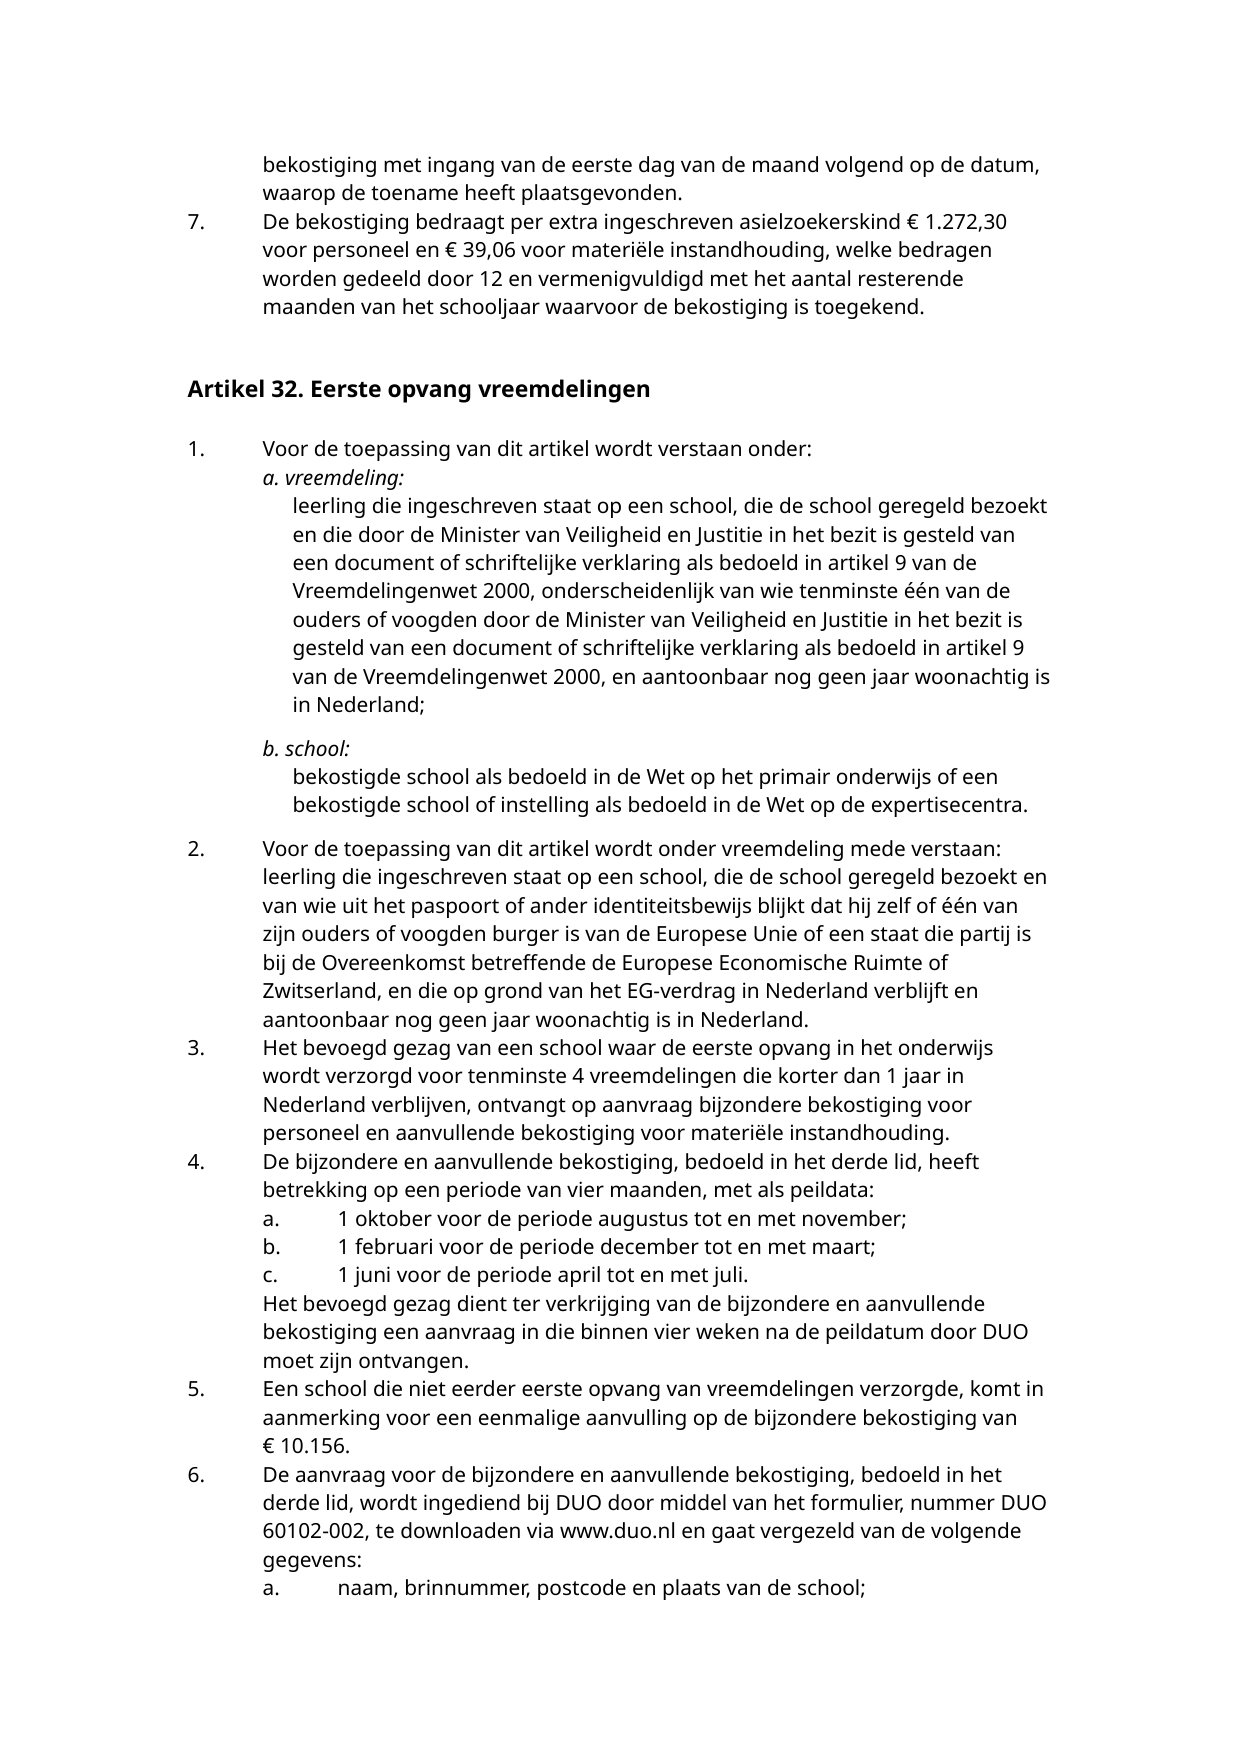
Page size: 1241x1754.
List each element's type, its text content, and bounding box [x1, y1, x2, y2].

list Voor de toepassing van dit artikel wordt onder vreemdeling mede verstaan: leerling die ingeschreven staat op een school, die de school geregeld bezoekt en van wie uit het paspoort of ander identiteitsbewijs blijkt dat hij zelf of één van zijn ouders of voogden burger is van de Europese Unie of een staat die partij is bij de Overeenkomst betreffende de Europese Economische Ruimte of Zwitserland, en die op grond van het EG-verdrag in Nederland verblijft en aantoonbaar nog geen jaar woonachtig is in Nederland. [187, 834, 1053, 1033]
list Voor de toepassing van dit artikel wordt verstaan onder: [187, 434, 1053, 463]
list Het bevoegd gezag dient ter verkrijging van de bijzondere en aanvullende bekostiging een aanvraag in die binnen vier weken na de peildatum door DUO moet zijn ontvangen. [187, 1289, 1053, 1374]
subtitle Artikel 32. Eerste opvang vreemdelingen [187, 373, 1053, 404]
list 1 juni voor de periode april tot en met juli. [262, 1261, 1053, 1289]
list Een school die niet eerder eerste opvang van vreemdelingen verzorgde, komt in aanmerking voor een eenmalige aanvulling op de bijzondere bekostiging van € 10.156. [187, 1374, 1053, 1460]
list bekostigde school als bedoeld in de Wet op het primair onderwijs of een bekostigde school of instelling als bedoeld in de Wet op de expertisecentra. [217, 762, 1053, 819]
list naam, brinnummer, postcode en plaats van de school; [262, 1573, 1053, 1602]
list 1 oktober voor de periode augustus tot en met november; [262, 1204, 1053, 1232]
list Het bevoegd gezag van een school waar de eerste opvang in het onderwijs wordt verzorgd voor tenminste 4 vreemdelingen die korter dan 1 jaar in Nederland verblijven, ontvangt op aanvraag bijzondere bekostiging voor personeel en aanvullende bekostiging voor materiële instandhouding. [187, 1033, 1053, 1147]
list De aanvraag voor de bijzondere en aanvullende bekostiging, bedoeld in het derde lid, wordt ingediend bij DUO door middel van het formulier, nummer DUO 60102-002, te downloaden via www.duo.nl en gaat vergezeld van de volgende gegevens: [187, 1460, 1053, 1573]
list b. school: [187, 734, 1053, 762]
list a. vreemdeling: [187, 463, 1053, 491]
list leerling die ingeschreven staat op een school, die de school geregeld bezoekt en die door de Minister van Veiligheid en Justitie in het bezit is gesteld van een document of schriftelijke verklaring als bedoeld in artikel 9 van de Vreemdelingenwet 2000, onderscheidenlijk van wie tenminste één van de ouders of voogden door de Minister van Veiligheid en Justitie in het bezit is gesteld van een document of schriftelijke verklaring als bedoeld in artikel 9 van de Vreemdelingenwet 2000, en aantoonbaar nog geen jaar woonachtig is in Nederland; [217, 491, 1053, 719]
list 1 februari voor de periode december tot en met maart; [262, 1232, 1053, 1261]
list bekostiging met ingang van de eerste dag van de maand volgend op de datum, waarop de toename heeft plaatsgevonden. [187, 150, 1053, 207]
list De bijzondere en aanvullende bekostiging, bedoeld in het derde lid, heeft betrekking op een periode van vier maanden, met als peildata: [187, 1147, 1053, 1204]
list De bekostiging bedraagt per extra ingeschreven asielzoekerskind € 1.272,30 voor personeel en € 39,06 voor materiële instandhouding, welke bedragen worden gedeeld door 12 en vermenigvuldigd met het aantal resterende maanden van het schooljaar waarvoor de bekostiging is toegekend. [187, 207, 1053, 321]
